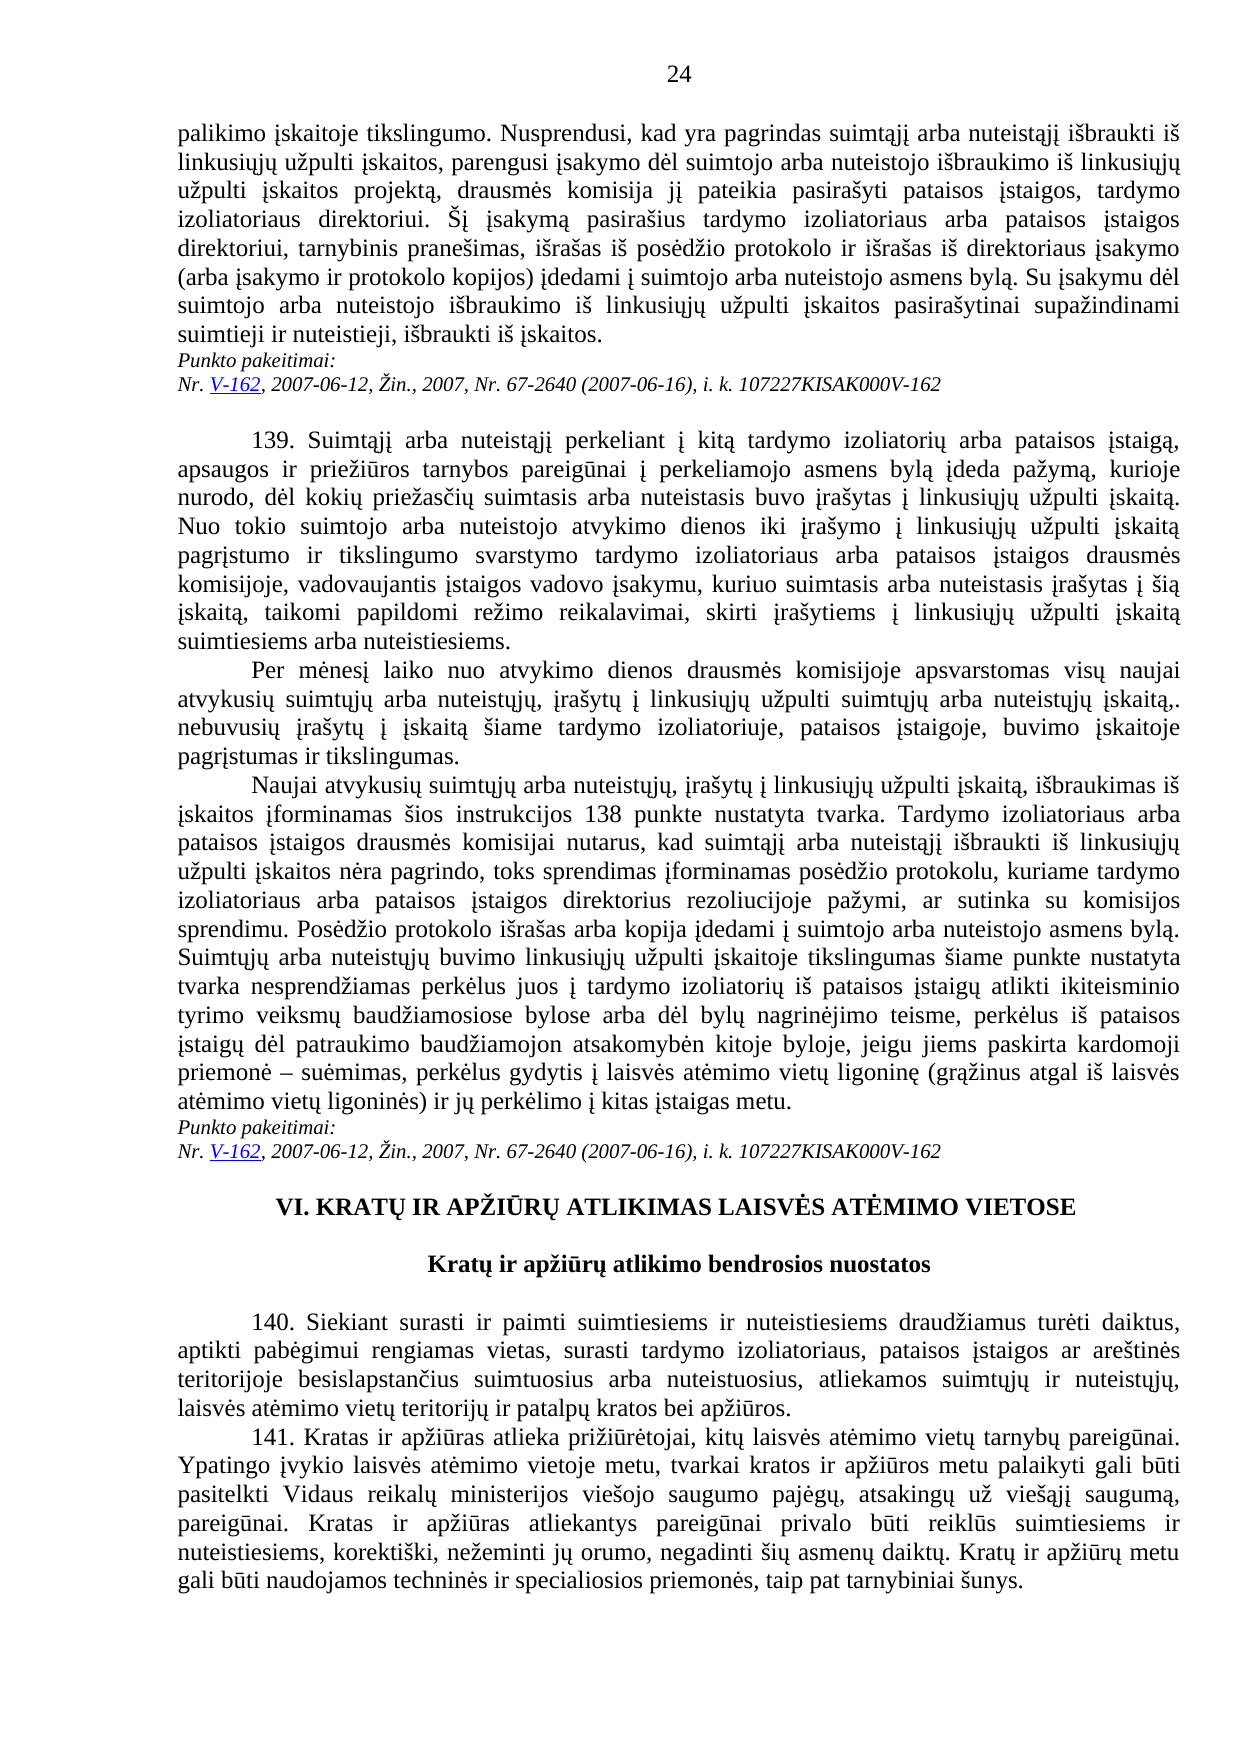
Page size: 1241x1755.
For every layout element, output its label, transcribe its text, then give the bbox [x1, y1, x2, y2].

text Punkto pakeitimai: [177, 348, 1181, 372]
text VI. KRATŲ IR APŽIŪRŲ ATLIKIMAS LAISVĖS ATĖMIMO VIETOSE [177, 1192, 1181, 1221]
text 139. Suimtąjį arba nuteistąjį perkeliant į kitą tardymo izoliatorių arba pataisos įstaigą, apsaugos ir priežiūros tarnybos pareigūnai į perkeliamojo asmens bylą įdeda pažymą, kurioje nurodo, dėl kokių priežasčių suimtasis arba nuteistasis buvo įrašytas į linkusiųjų užpulti įskaitą. Nuo tokio suimtojo arba nuteistojo atvykimo dienos iki įrašymo į linkusiųjų užpulti įskaitą pagrįstumo ir tikslingumo svarstymo tardymo izoliatoriaus arba pataisos įstaigos drausmės komisijoje, vadovaujantis įstaigos vadovo įsakymu, kuriuo suimtasis arba nuteistasis įrašytas į šią įskaitą, taikomi papildomi režimo reikalavimai, skirti įrašytiems į linkusiųjų užpulti įskaitą suimtiesiems arba nuteistiesiems. [177, 425, 1181, 655]
text Per mėnesį laiko nuo atvykimo dienos drausmės komisijoje apsvarstomas visų naujai atvykusių suimtųjų arba nuteistųjų, įrašytų į linkusiųjų užpulti suimtųjų arba nuteistųjų įskaitą,. nebuvusių įrašytų į įskaitą šiame tardymo izoliatoriuje, pataisos įstaigoje, buvimo įskaitoje pagrįstumas ir tikslingumas. [177, 655, 1181, 770]
text Naujai atvykusių suimtųjų arba nuteistųjų, įrašytų į linkusiųjų užpulti įskaitą, išbraukimas iš įskaitos įforminamas šios instrukcijos 138 punkte nustatyta tvarka. Tardymo izoliatoriaus arba pataisos įstaigos drausmės komisijai nutarus, kad suimtąjį arba nuteistąjį išbraukti iš linkusiųjų užpulti įskaitos nėra pagrindo, toks sprendimas įforminamas posėdžio protokolu, kuriame tardymo izoliatoriaus arba pataisos įstaigos direktorius rezoliucijoje pažymi, ar sutinka su komisijos sprendimu. Posėdžio protokolo išrašas arba kopija įdedami į suimtojo arba nuteistojo asmens bylą. Suimtųjų arba nuteistųjų buvimo linkusiųjų užpulti įskaitoje tikslingumas šiame punkte nustatyta tvarka nesprendžiamas perkėlus juos į tardymo izoliatorių iš pataisos įstaigų atlikti ikiteisminio tyrimo veiksmų baudžiamosiose bylose arba dėl bylų nagrinėjimo teisme, perkėlus iš pataisos įstaigų dėl patraukimo baudžiamojon atsakomybėn kitoje byloje, jeigu jiems paskirta kardomoji priemonė – suėmimas, perkėlus gydytis į laisvės atėmimo vietų ligoninę (grąžinus atgal iš laisvės atėmimo vietų ligoninės) ir jų perkėlimo į kitas įstaigas metu. [177, 770, 1181, 1115]
text Nr. V-162, 2007-06-12, Žin., 2007, Nr. 67-2640 (2007-06-16), i. k. 107227KISAK000V-162 [177, 1139, 1181, 1163]
text Kratų ir apžiūrų atlikimo bendrosios nuostatos [177, 1249, 1181, 1278]
text 141. Kratas ir apžiūras atlieka prižiūrėtojai, kitų laisvės atėmimo vietų tarnybų pareigūnai. Ypatingo įvykio laisvės atėmimo vietoje metu, tvarkai kratos ir apžiūros metu palaikyti gali būti pasitelkti Vidaus reikalų ministerijos viešojo saugumo pajėgų, atsakingų už viešąjį saugumą, pareigūnai. Kratas ir apžiūras atliekantys pareigūnai privalo būti reiklūs suimtiesiems ir nuteistiesiems, korektiški, nežeminti jų orumo, negadinti šių asmenų daiktų. Kratų ir apžiūrų metu gali būti naudojamos techninės ir specialiosios priemonės, taip pat tarnybiniai šunys. [177, 1422, 1181, 1594]
text Punkto pakeitimai: [177, 1115, 1181, 1139]
text palikimo įskaitoje tikslingumo. Nusprendusi, kad yra pagrindas suimtąjį arba nuteistąjį išbraukti iš linkusiųjų užpulti įskaitos, parengusi įsakymo dėl suimtojo arba nuteistojo išbraukimo iš linkusiųjų užpulti įskaitos projektą, drausmės komisija jį pateikia pasirašyti pataisos įstaigos, tardymo izoliatoriaus direktoriui. Šį įsakymą pasirašius tardymo izoliatoriaus arba pataisos įstaigos direktoriui, tarnybinis pranešimas, išrašas iš posėdžio protokolo ir išrašas iš direktoriaus įsakymo (arba įsakymo ir protokolo kopijos) įdedami į suimtojo arba nuteistojo asmens bylą. Su įsakymu dėl suimtojo arba nuteistojo išbraukimo iš linkusiųjų užpulti įskaitos pasirašytinai supažindinami suimtieji ir nuteistieji, išbraukti iš įskaitos. [177, 118, 1181, 348]
text Nr. V-162, 2007-06-12, Žin., 2007, Nr. 67-2640 (2007-06-16), i. k. 107227KISAK000V-162 [177, 372, 1181, 396]
text 140. Siekiant surasti ir paimti suimtiesiems ir nuteistiesiems draudžiamus turėti daiktus, aptikti pabėgimui rengiamas vietas, surasti tardymo izoliatoriaus, pataisos įstaigos ar areštinės teritorijoje besislapstančius suimtuosius arba nuteistuosius, atliekamos suimtųjų ir nuteistųjų, laisvės atėmimo vietų teritorijų ir patalpų kratos bei apžiūros. [177, 1307, 1181, 1422]
